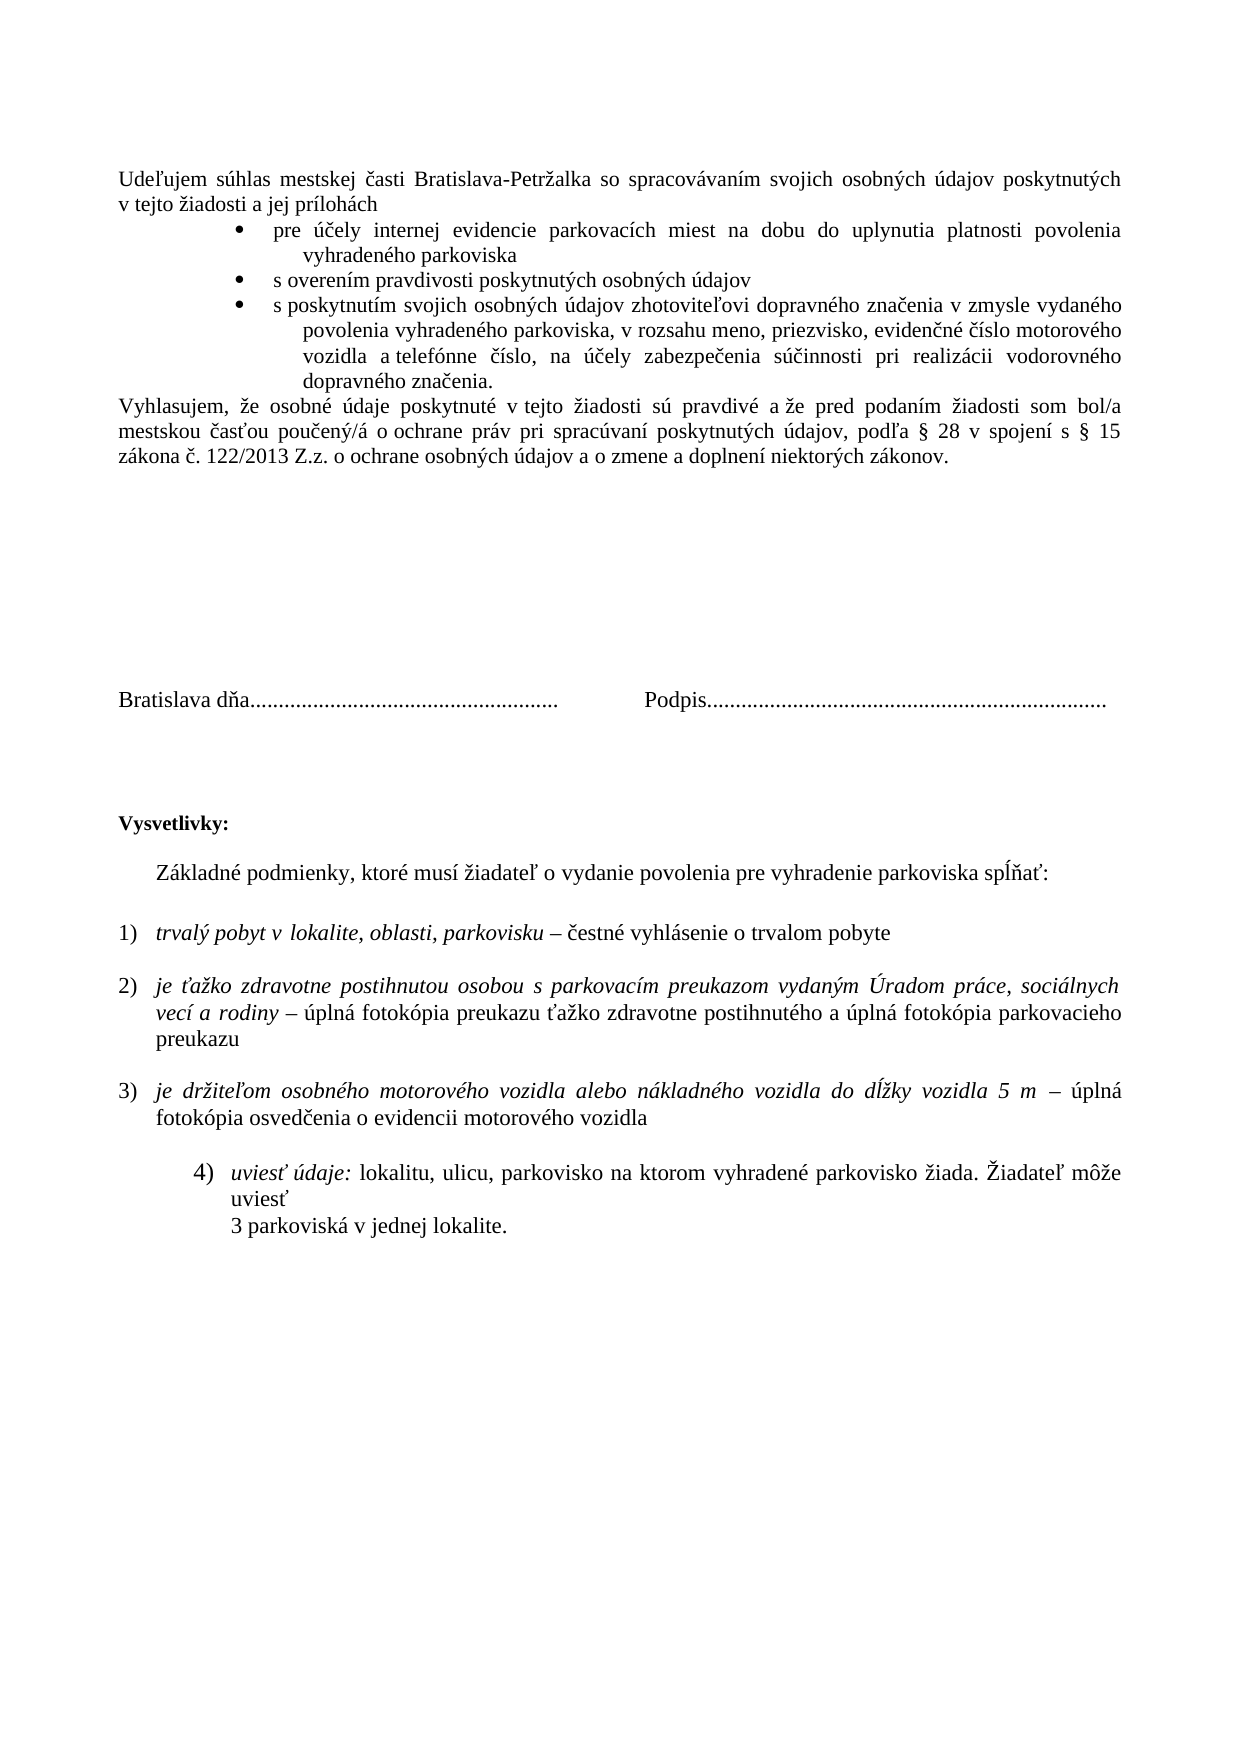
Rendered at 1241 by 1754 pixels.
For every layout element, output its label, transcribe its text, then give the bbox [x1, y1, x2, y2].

text Základné podmienky, ktoré musí žiadateľ o vydanie povolenia pre vyhradenie parkoviska spĺňať: [118, 859, 1122, 886]
text 3) je držiteľom osobného motorového vozidla alebo nákladného vozidla do dĺžky vozidla 5 m – úplná fotokópia osvedčenia o evidencii motorového vozidla [118, 1078, 1122, 1130]
text Bratislava dňa...................................................... Podpis...................................................................... [118, 686, 1122, 712]
list pre účely internej evidencie parkovacích miest na dobu do uplynutia platnosti povolenia vyhradeného parkoviska [236, 217, 1122, 267]
text 1) trvalý pobyt v lokalite, oblasti, parkovisku – čestné vyhlásenie o trvalom pobyte [118, 919, 1122, 946]
text Vysvetlivky: [118, 811, 1122, 835]
list s overením pravdivosti poskytnutých osobných údajov [236, 267, 1122, 292]
list uviesť údaje: lokalitu, ulicu, parkovisko na ktorom vyhradené parkovisko žiada. Žiadateľ môže uviesť 3 parkoviská v jednej lokalite. [193, 1157, 1122, 1238]
text 2) je ťažko zdravotne postihnutou osobou s parkovacím preukazom vydaným Úradom práce, sociálnych vecí a rodiny – úplná fotokópia preukazu ťažko zdravotne postihnutého a úplná fotokópia parkovacieho preukazu [118, 972, 1122, 1051]
list s poskytnutím svojich osobných údajov zhotoviteľovi dopravného značenia v zmysle vydaného povolenia vyhradeného parkoviska, v rozsahu meno, priezvisko, evidenčné číslo motorového vozidla a telefónne číslo, na účely zabezpečenia súčinnosti pri realizácii vodorovného dopravného značenia. [236, 292, 1122, 393]
text Udeľujem súhlas mestskej časti Bratislava-Petržalka so spracovávaním svojich osobných údajov poskytnutých v tejto žiadosti a jej prílohách [118, 166, 1122, 217]
text Vyhlasujem, že osobné údaje poskytnuté v tejto žiadosti sú pravdivé a že pred podaním žiadosti som bol/a mestskou časťou poučený/á o ochrane práv pri spracúvaní poskytnutých údajov, podľa § 28 v spojení s § 15 zákona č. 122/2013 Z.z. o ochrane osobných údajov a o zmene a doplnení niektorých zákonov. [118, 393, 1122, 469]
